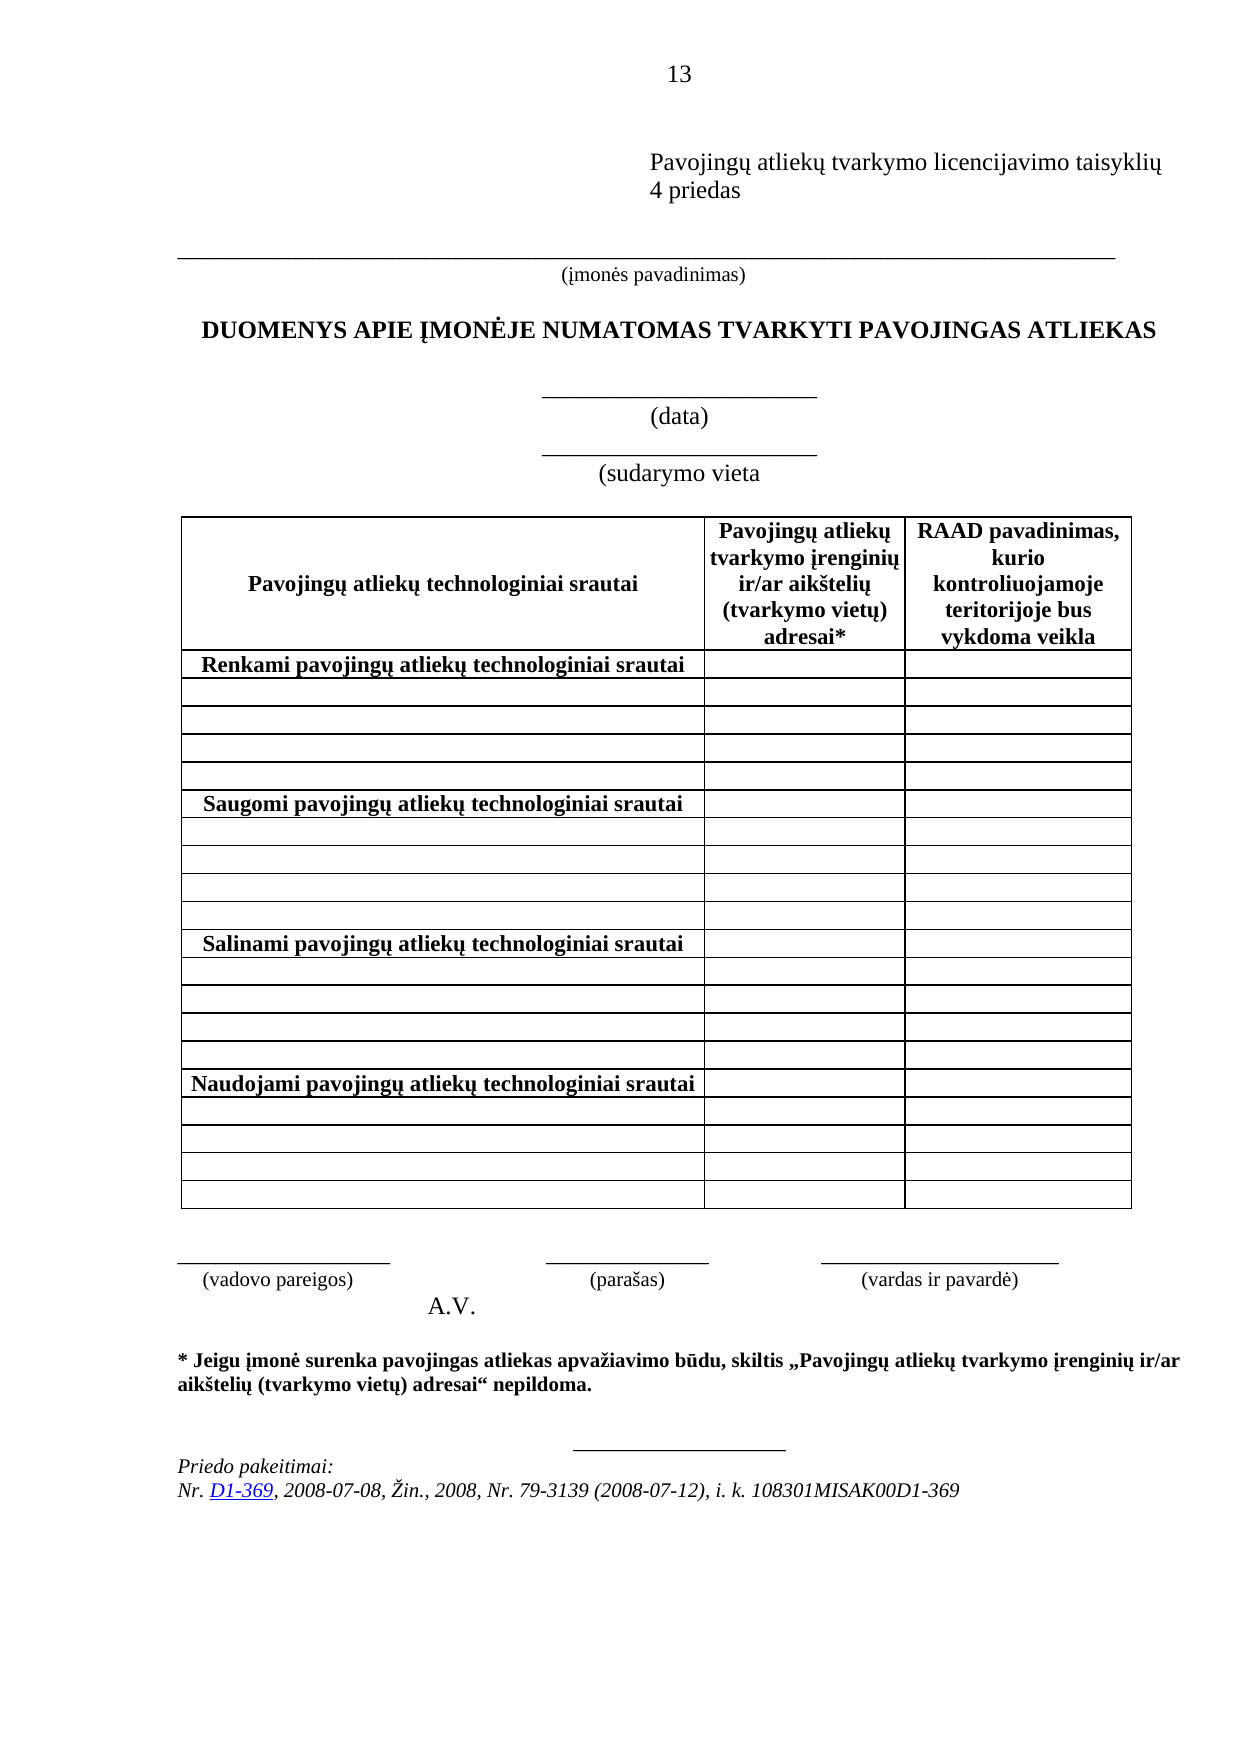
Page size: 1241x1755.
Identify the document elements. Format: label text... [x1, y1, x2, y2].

table_cell [182, 1181, 704, 1208]
table_cell [705, 707, 904, 733]
table_cell [906, 930, 1131, 956]
table_cell [705, 1014, 904, 1040]
table_cell [906, 846, 1131, 873]
table_cell [705, 1070, 904, 1096]
text (data) [177, 401, 1181, 430]
table_cell [705, 986, 904, 1012]
table_cell [182, 986, 704, 1012]
table_cell [906, 958, 1131, 984]
table_header RAAD pavadinimas, kurio kontroliuojamoje teritorijoje bus vykdoma veikla [906, 518, 1131, 649]
table_cell [705, 1042, 904, 1068]
table_cell [182, 902, 704, 928]
text Pavojingų atliekų tvarkymo licencijavimo taisyklių [649, 147, 1181, 176]
table_cell [906, 791, 1131, 817]
table_cell Naudojami pavojingų atliekų technologiniai srautai [182, 1070, 704, 1096]
table_cell [705, 902, 904, 928]
text DUOMENYS APIE ĮMONĖJE NUMATOMAS TVARKYTI PAVOJINGAS ATLIEKAS [177, 315, 1181, 343]
table_cell [705, 818, 904, 845]
text (įmonės pavadinimas) [177, 262, 1181, 286]
table_cell [906, 651, 1131, 677]
table_cell [906, 735, 1131, 761]
table_cell [705, 791, 904, 817]
table_cell [182, 679, 704, 705]
table_cell [182, 1014, 704, 1040]
table_cell [182, 1126, 704, 1152]
table_cell [906, 874, 1131, 901]
text A.V. [427, 1291, 1181, 1319]
table_cell [705, 735, 904, 761]
table_cell [906, 763, 1131, 789]
table_cell [182, 1098, 704, 1124]
table_cell [705, 846, 904, 873]
table_header Pavojingų atliekų tvarkymo įrenginių ir/ar aikštelių (tvarkymo vietų) adresai* [705, 518, 904, 649]
table_cell [182, 1153, 704, 1180]
table_cell [705, 1153, 904, 1180]
text _ [177, 233, 1181, 262]
text Nr. D1-369, 2008-07-08, Žin., 2008, Nr. 79-3139 (2008-07-12), i. k. 108301MISAK00D1-369 [177, 1478, 1181, 1502]
table_cell [906, 1126, 1131, 1152]
text ______________________ [177, 372, 1181, 401]
text * Jeigu įmonė surenka pavojingas atliekas apvažiavimo būdu, skiltis „Pavojingų atliekų tvarkymo įrenginių ir/ar aikštelių (tvarkymo vietų) adresai“ nepildoma. [177, 1348, 1181, 1396]
table_cell Saugomi pavojingų atliekų technologiniai srautai [182, 791, 704, 817]
table_cell [182, 707, 704, 733]
table_cell [705, 651, 904, 677]
table_cell [906, 1098, 1131, 1124]
text _________________ _____________ ___________________ [177, 1238, 1181, 1267]
table_cell [906, 1014, 1131, 1040]
table_cell [182, 818, 704, 845]
table_cell [182, 1042, 704, 1068]
text Priedo pakeitimai: [177, 1454, 1181, 1478]
table_cell [182, 735, 704, 761]
table_cell [705, 874, 904, 901]
table_header Pavojingų atliekų technologiniai srautai [182, 518, 704, 649]
table_cell [182, 846, 704, 873]
text ______________________ [177, 430, 1181, 458]
table_cell [906, 679, 1131, 705]
table_cell Renkami pavojingų atliekų technologiniai srautai [182, 651, 704, 677]
table_cell [705, 679, 904, 705]
table_cell [705, 1126, 904, 1152]
table_cell [906, 902, 1131, 928]
table_cell [906, 707, 1131, 733]
table_cell [705, 763, 904, 789]
table_cell [182, 763, 704, 789]
table_cell [906, 1153, 1131, 1180]
text (vadovo pareigos) (parašas) (vardas ir pavardė) [202, 1267, 1181, 1291]
table_cell [705, 1098, 904, 1124]
table_cell [705, 930, 904, 956]
table_cell [906, 1042, 1131, 1068]
table_cell [705, 958, 904, 984]
table_cell [705, 1181, 904, 1208]
table_cell Salinami pavojingų atliekų technologiniai srautai [182, 930, 704, 956]
table_cell [906, 986, 1131, 1012]
text 4 priedas [649, 176, 1181, 204]
table_cell [906, 1070, 1131, 1096]
table_cell [182, 874, 704, 901]
table_cell [906, 818, 1131, 845]
text (sudarymo vieta [177, 458, 1181, 487]
text _________________ [177, 1425, 1181, 1454]
table_cell [906, 1181, 1131, 1208]
table_cell [182, 958, 704, 984]
